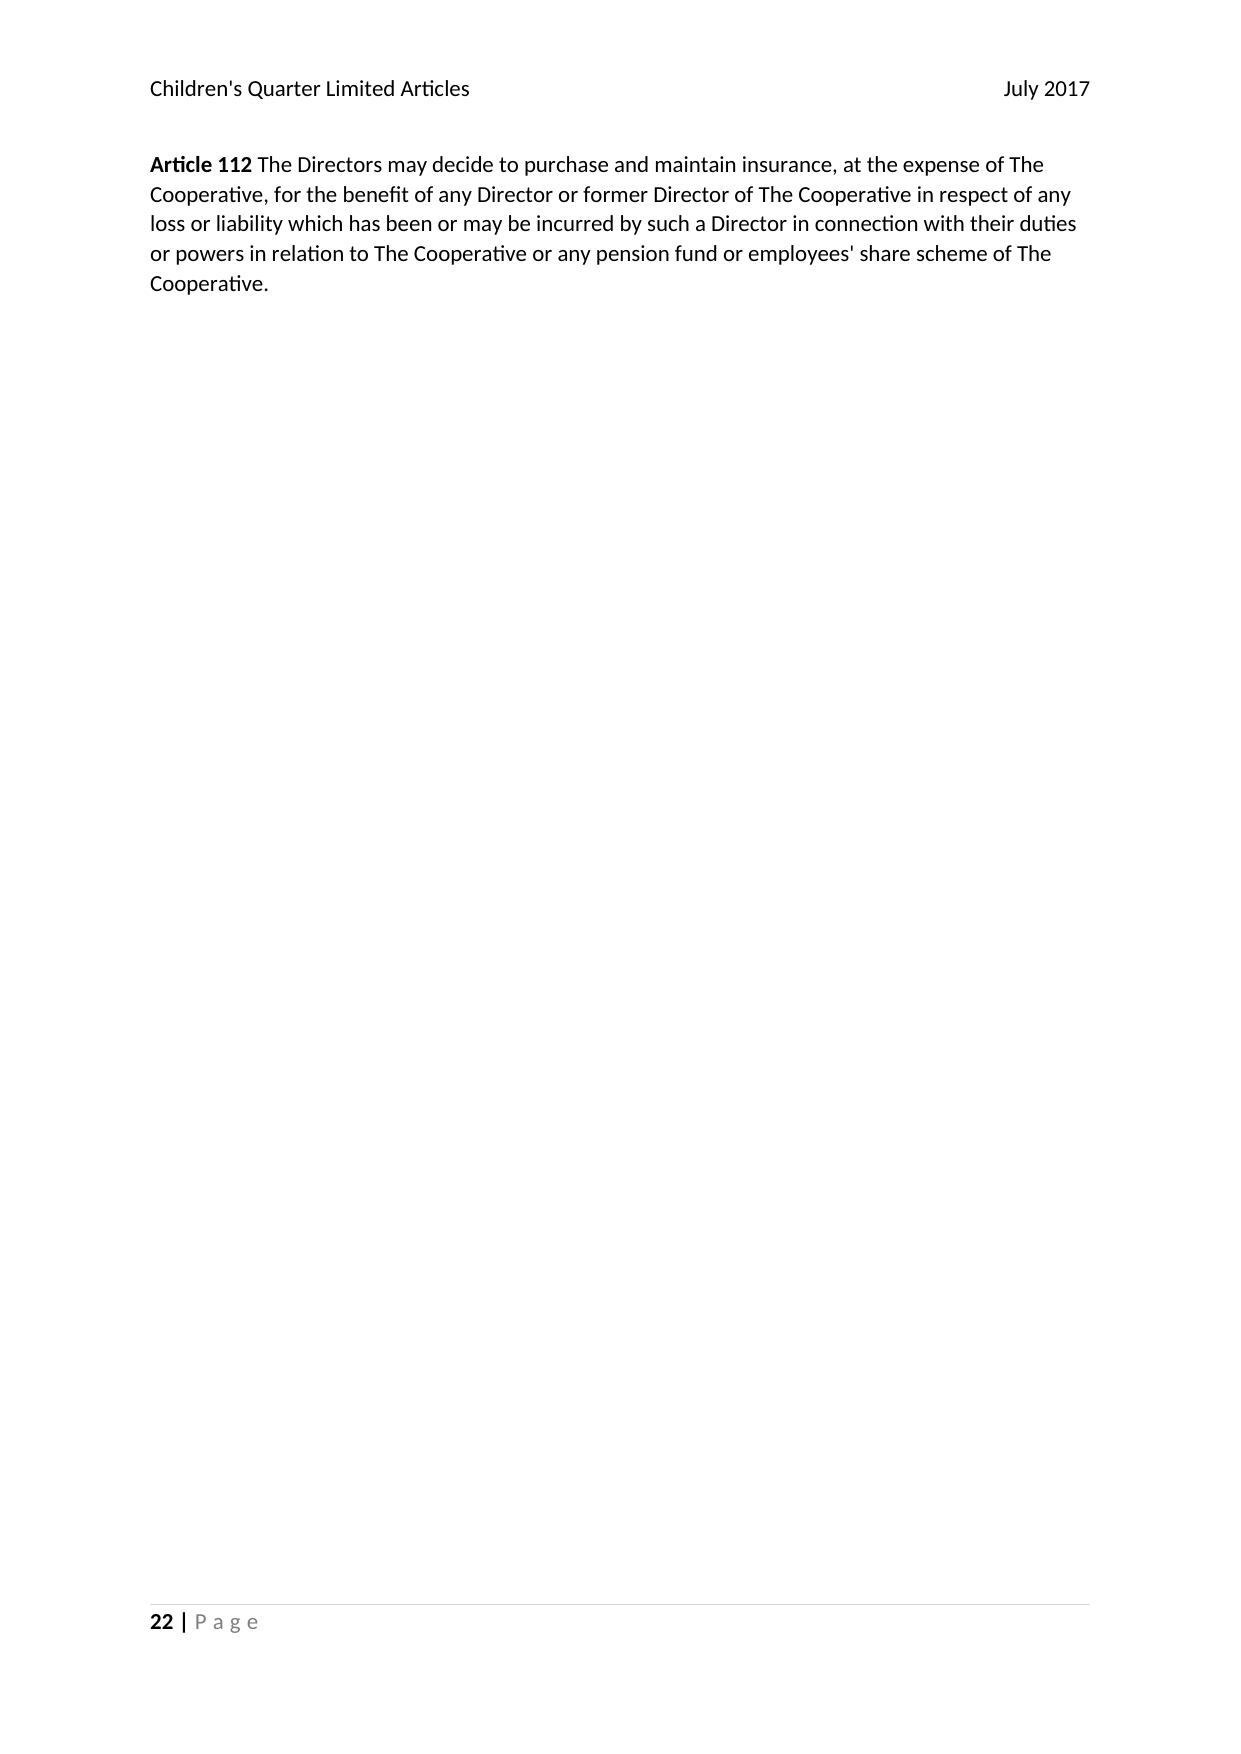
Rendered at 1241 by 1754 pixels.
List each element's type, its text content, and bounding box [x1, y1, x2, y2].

text Article 112 The Directors may decide to purchase and maintain insurance, at the expense of The Cooperative, for the benefit of any Director or former Director of The Cooperative in respect of any loss or liability which has been or may be incurred by such a Director in connection with their duties or powers in relation to The Cooperative or any pension fund or employees' share scheme of The Cooperative. [150, 150, 1090, 297]
